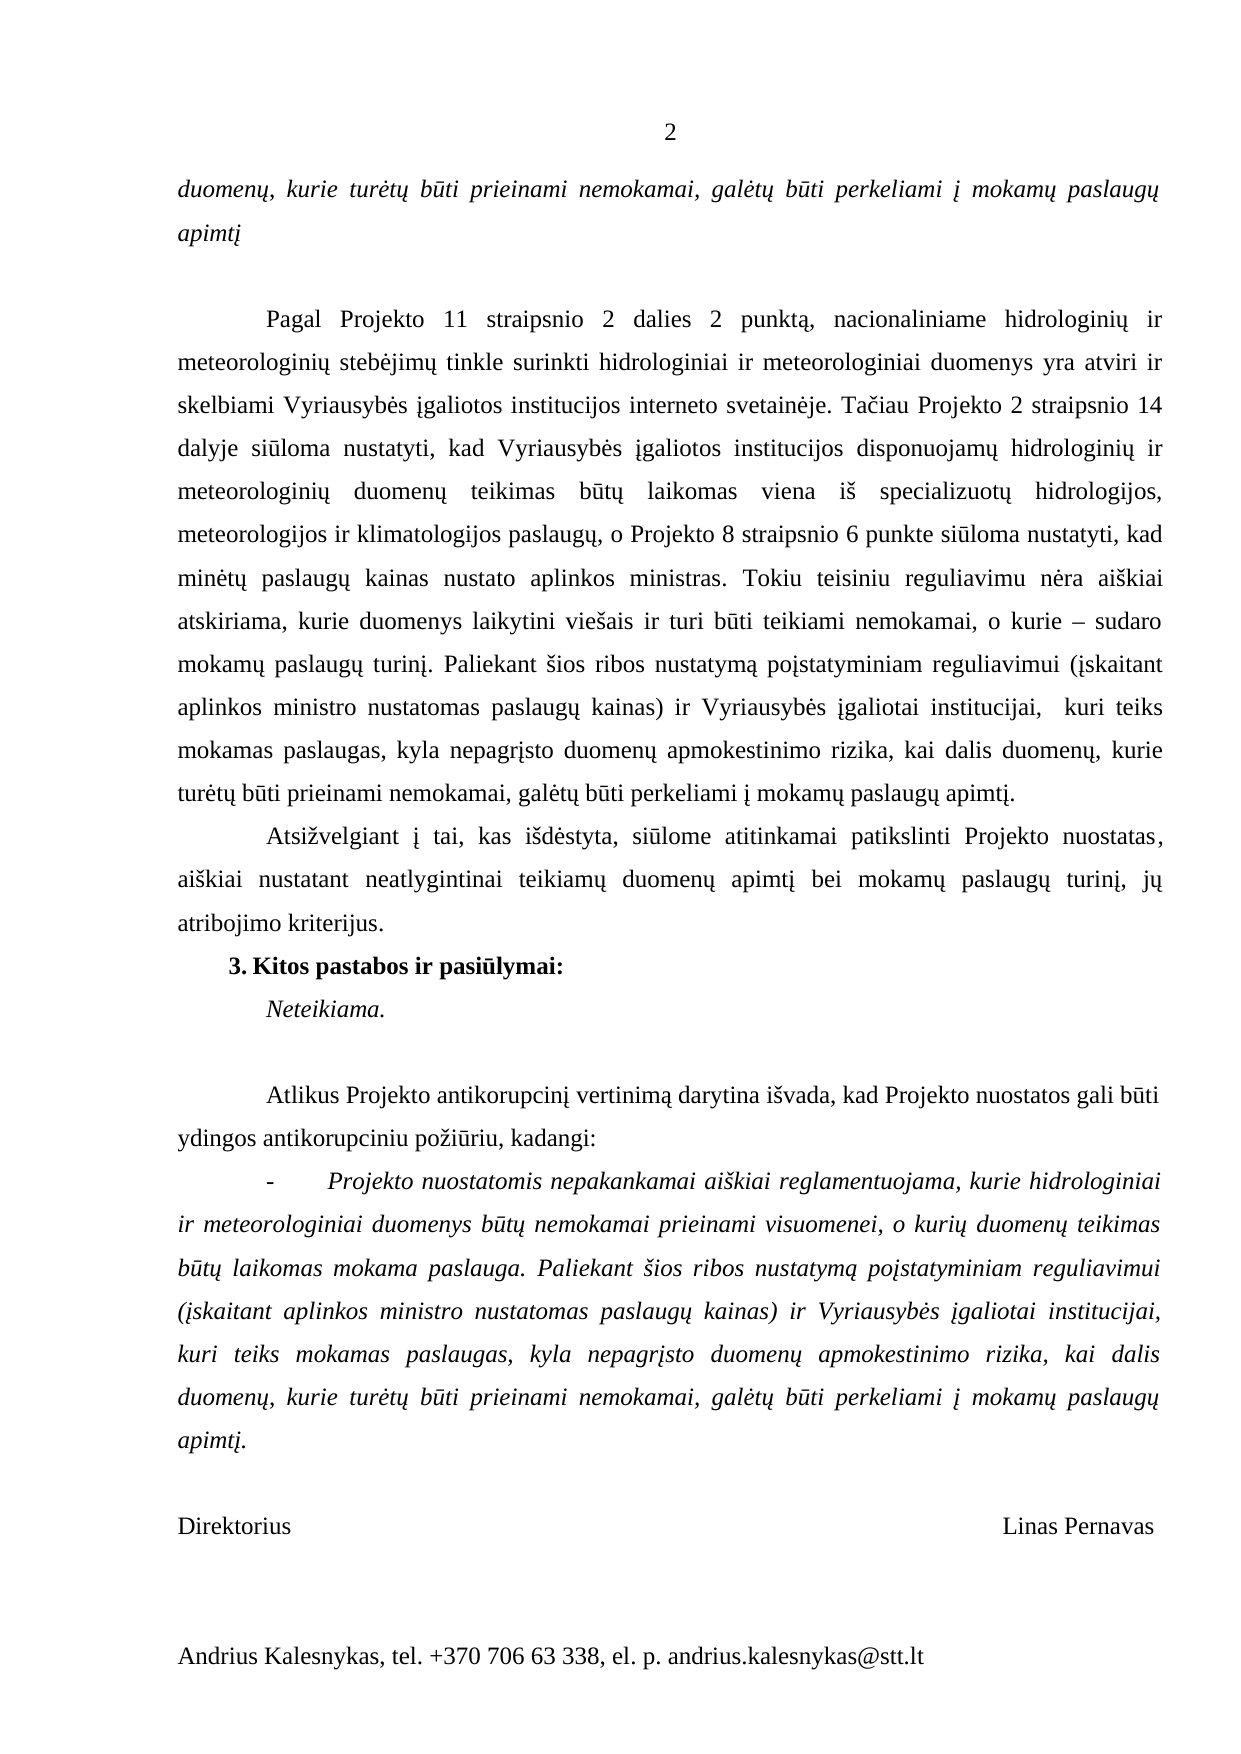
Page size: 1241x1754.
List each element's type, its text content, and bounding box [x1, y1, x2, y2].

text duomenų, kurie turėtų būti prieinami nemokamai, galėtų būti perkeliami į mokamų paslaugų apimtį [177, 174, 1163, 246]
list Neteikiama. [177, 994, 1163, 1023]
text Direktorius Linas Pernavas [177, 1511, 1163, 1540]
text Atsižvelgiant į tai, kas išdėstyta, siūlome atitinkamai patikslinti Projekto nuostatas, aiškiai nustatant neatlygintinai teikiamų duomenų apimtį bei mokamų paslaugų turinį, jų atribojimo kriterijus. [177, 821, 1163, 936]
text Pagal Projekto 11 straipsnio 2 dalies 2 punktą, nacionaliniame hidrologinių ir meteorologinių stebėjimų tinkle surinkti hidrologiniai ir meteorologiniai duomenys yra atviri ir skelbiami Vyriausybės įgaliotos institucijos interneto svetainėje. Tačiau Projekto 2 straipsnio 14 dalyje siūloma nustatyti, kad Vyriausybės įgaliotos institucijos disponuojamų hidrologinių ir meteorologinių duomenų teikimas būtų laikomas viena iš specializuotų hidrologijos, meteorologijos ir klimatologijos paslaugų, o Projekto 8 straipsnio 6 punkte siūloma nustatyti, kad minėtų paslaugų kainas nustato aplinkos ministras. Tokiu teisiniu reguliavimu nėra aiškiai atskiriama, kurie duomenys laikytini viešais ir turi būti teikiami nemokamai, o kurie – sudaro mokamų paslaugų turinį. Paliekant šios ribos nustatymą poįstatyminiam reguliavimui (įskaitant aplinkos ministro nustatomas paslaugų kainas) ir Vyriausybės įgaliotai institucijai, kuri teiks mokamas paslaugas, kyla nepagrįsto duomenų apmokestinimo rizika, kai dalis duomenų, kurie turėtų būti prieinami nemokamai, galėtų būti perkeliami į mokamų paslaugų apimtį. [177, 304, 1163, 807]
text Atlikus Projekto antikorupcinį vertinimą darytina išvada, kad Projekto nuostatos gali būti ydingos antikorupciniu požiūriu, kadangi: [177, 1080, 1163, 1152]
list Projekto nuostatomis nepakankamai aiškiai reglamentuojama, kurie hidrologiniai ir meteorologiniai duomenys būtų nemokamai prieinami visuomenei, o kurių duomenų teikimas būtų laikomas mokama paslauga. Paliekant šios ribos nustatymą poįstatyminiam reguliavimui (įskaitant aplinkos ministro nustatomas paslaugų kainas) ir Vyriausybės įgaliotai institucijai, kuri teiks mokamas paslaugas, kyla nepagrįsto duomenų apmokestinimo rizika, kai dalis duomenų, kurie turėtų būti prieinami nemokamai, galėtų būti perkeliami į mokamų paslaugų apimtį. [177, 1166, 1163, 1454]
text Andrius Kalesnykas, tel. +370 706 63 338, el. p. andrius.kalesnykas@stt.lt [177, 1641, 1163, 1669]
list Kitos pastabos ir pasiūlymai: [177, 951, 1163, 979]
